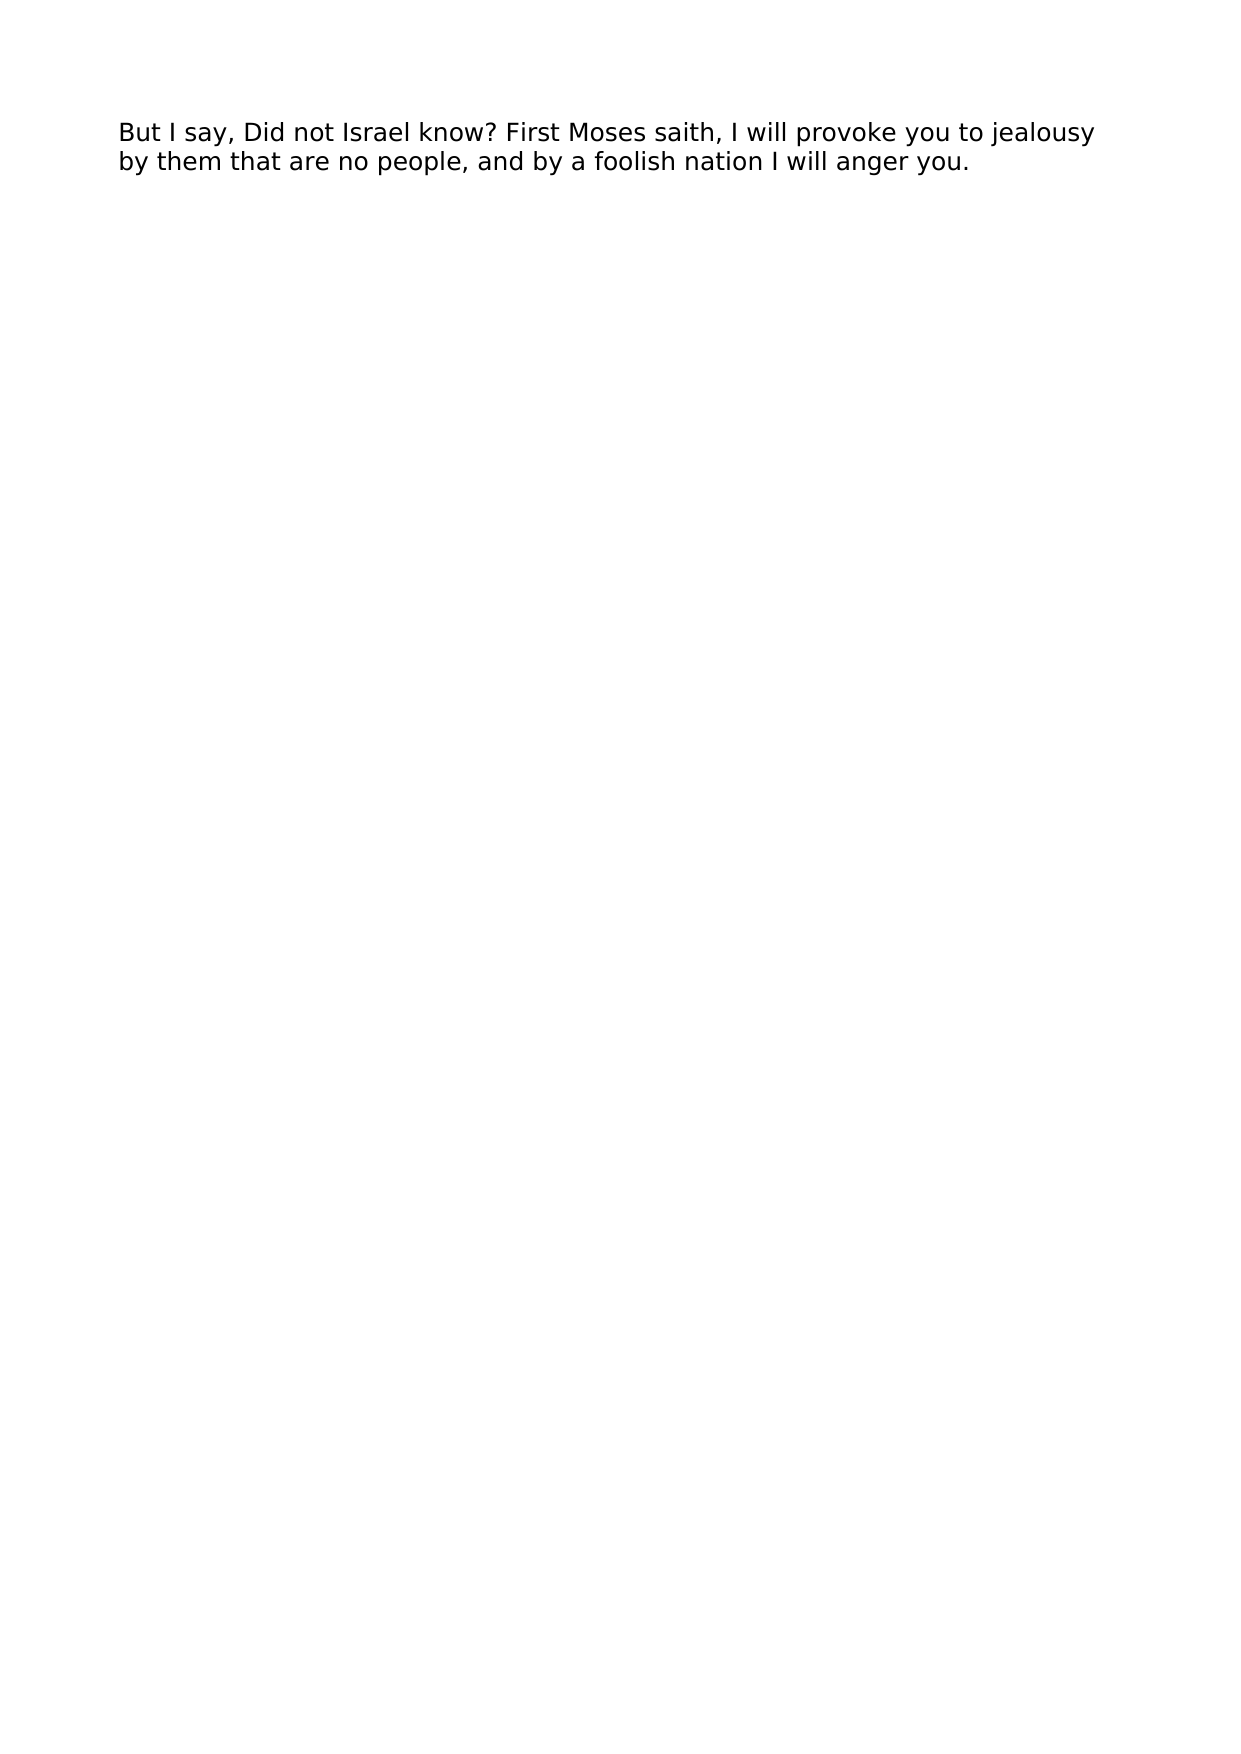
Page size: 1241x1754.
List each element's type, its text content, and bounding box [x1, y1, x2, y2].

text But I say, Did not Israel know? First Moses saith, I will provoke you to jealousy by them that are no people, and by a foolish nation I will anger you. [118, 118, 1122, 176]
